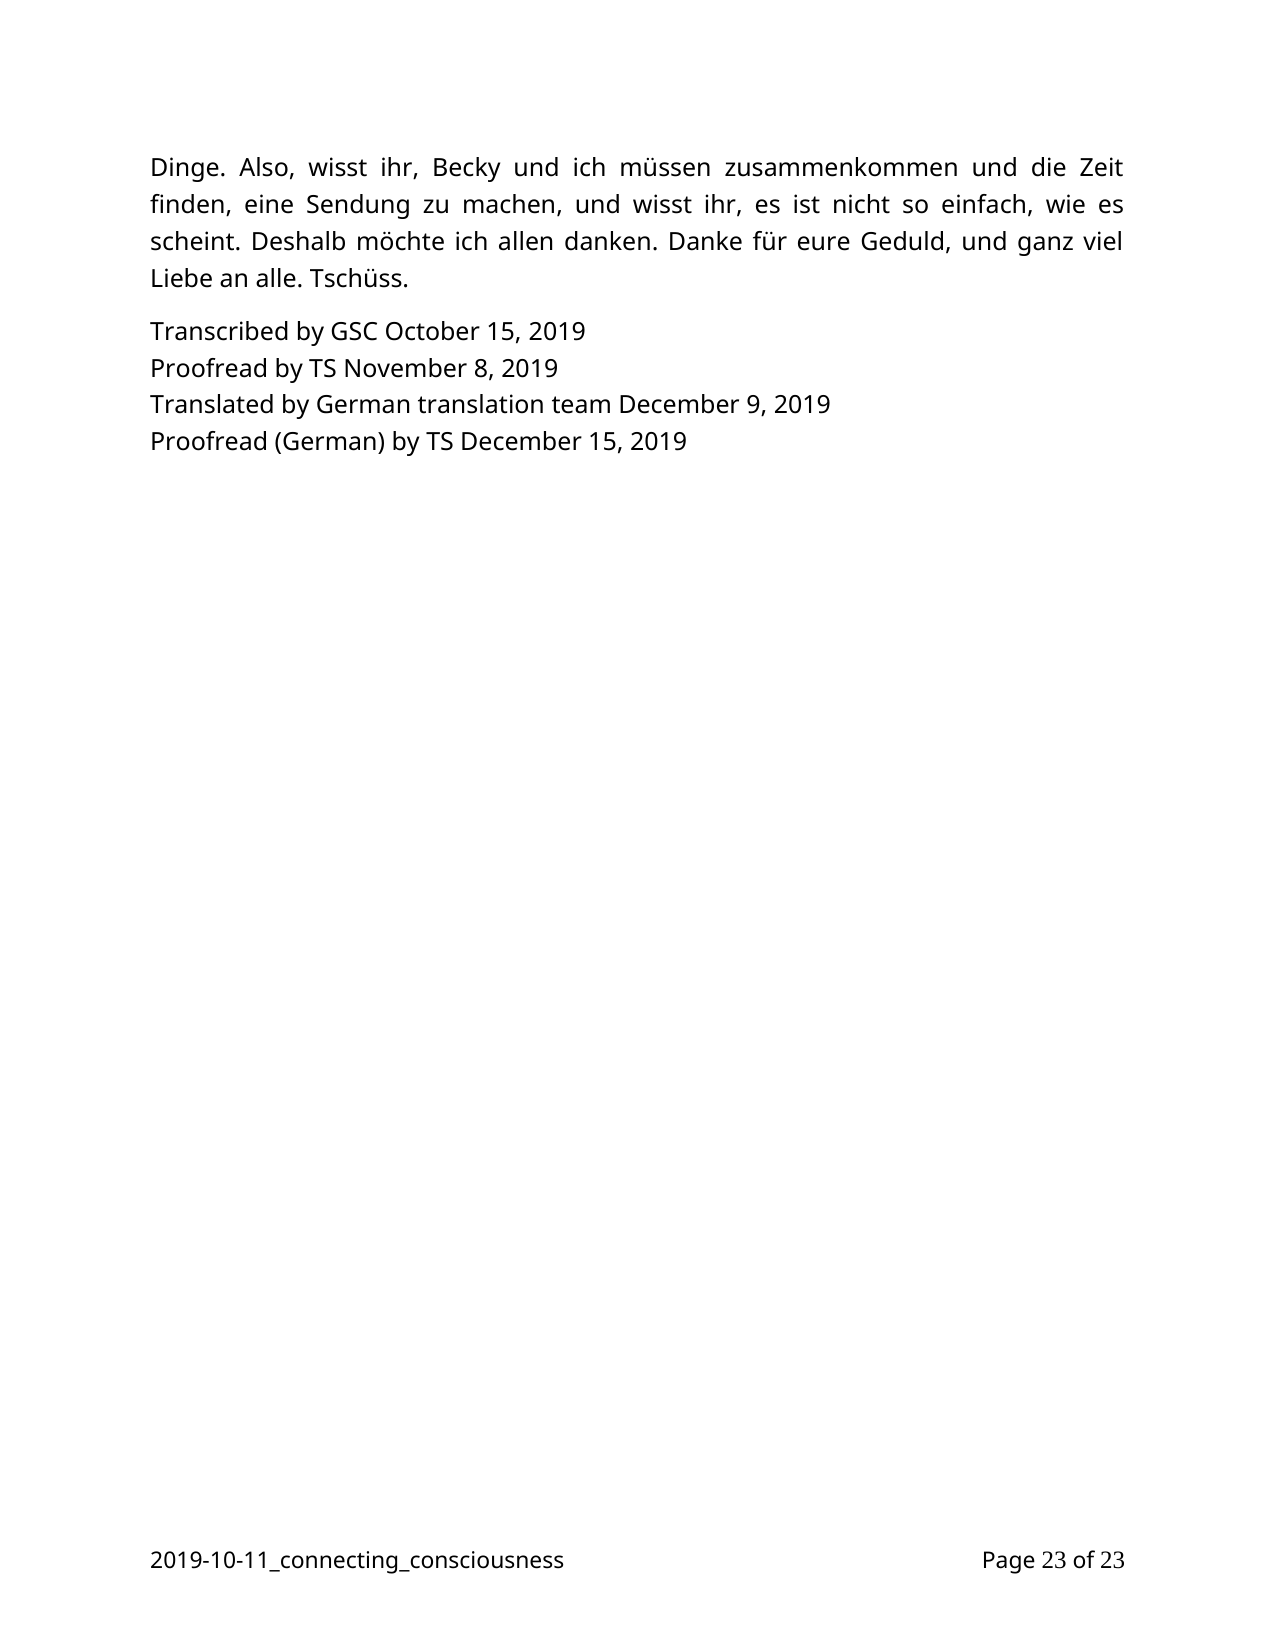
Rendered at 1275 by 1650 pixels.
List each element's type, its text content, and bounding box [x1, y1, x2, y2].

text Transcribed by GSC October 15, 2019 [150, 313, 1125, 348]
text Translated by German translation team December 9, 2019 [150, 387, 1125, 421]
text Proofread (German) by TS December 15, 2019 [150, 424, 1125, 458]
text Dinge. Also, wisst ihr, Becky und ich müssen zusammenkommen und die Zeit finden, eine Sendung zu machen, und wisst ihr, es ist nicht so einfach, wie es scheint. Deshalb möchte ich allen danken. Danke für eure Geduld, und ganz viel Liebe an alle. Tschüss. [150, 150, 1125, 294]
text Proofread by TS November 8, 2019 [150, 350, 1125, 384]
